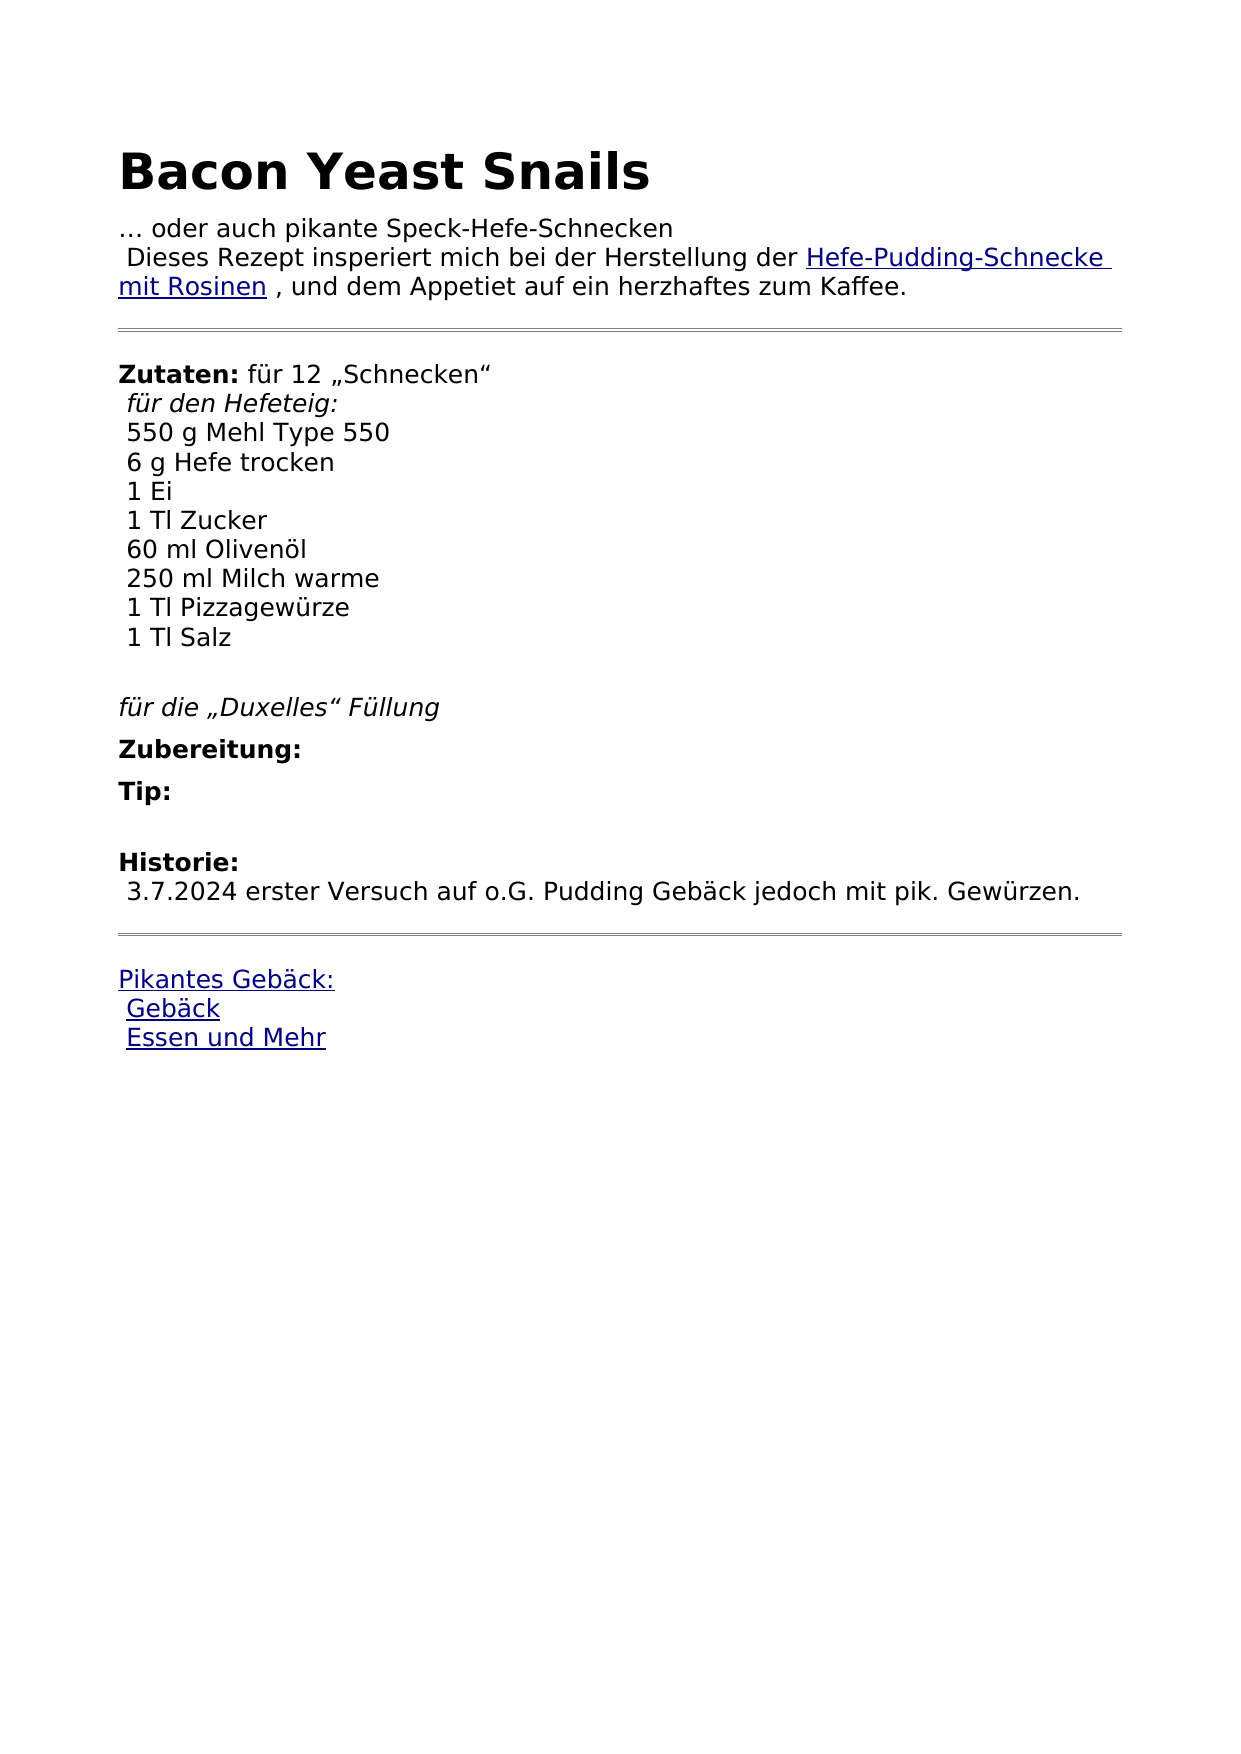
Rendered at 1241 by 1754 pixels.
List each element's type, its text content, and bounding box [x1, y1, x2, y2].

text Zubereitung: [118, 735, 1122, 764]
text Zutaten: für 12 „Schnecken“ für den Hefeteig: 550 g Mehl Type 550 6 g Hefe trocken 1 Ei 1 Tl Zucker 60 ml Olivenöl 250 ml Milch warme 1 Tl Pizzagewürze 1 Tl Salz [118, 360, 1122, 681]
text … oder auch pikante Speck-Hefe-Schnecken Dieses Rezept insperiert mich bei der Herstellung der Hefe-Pudding-Schnecke mit Rosinen , und dem Appetiet auf ein herzhaftes zum Kaffee. [118, 214, 1122, 301]
text Tip: [118, 777, 1122, 835]
text Pikantes Gebäck: Gebäck Essen und Mehr [118, 965, 1122, 1052]
text für die „Duxelles“ Füllung [118, 693, 1122, 723]
text Historie: 3.7.2024 erster Versuch auf o.G. Pudding Gebäck jedoch mit pik. Gewürzen. [118, 848, 1122, 906]
subtitle Bacon Yeast Snails [118, 143, 1122, 201]
